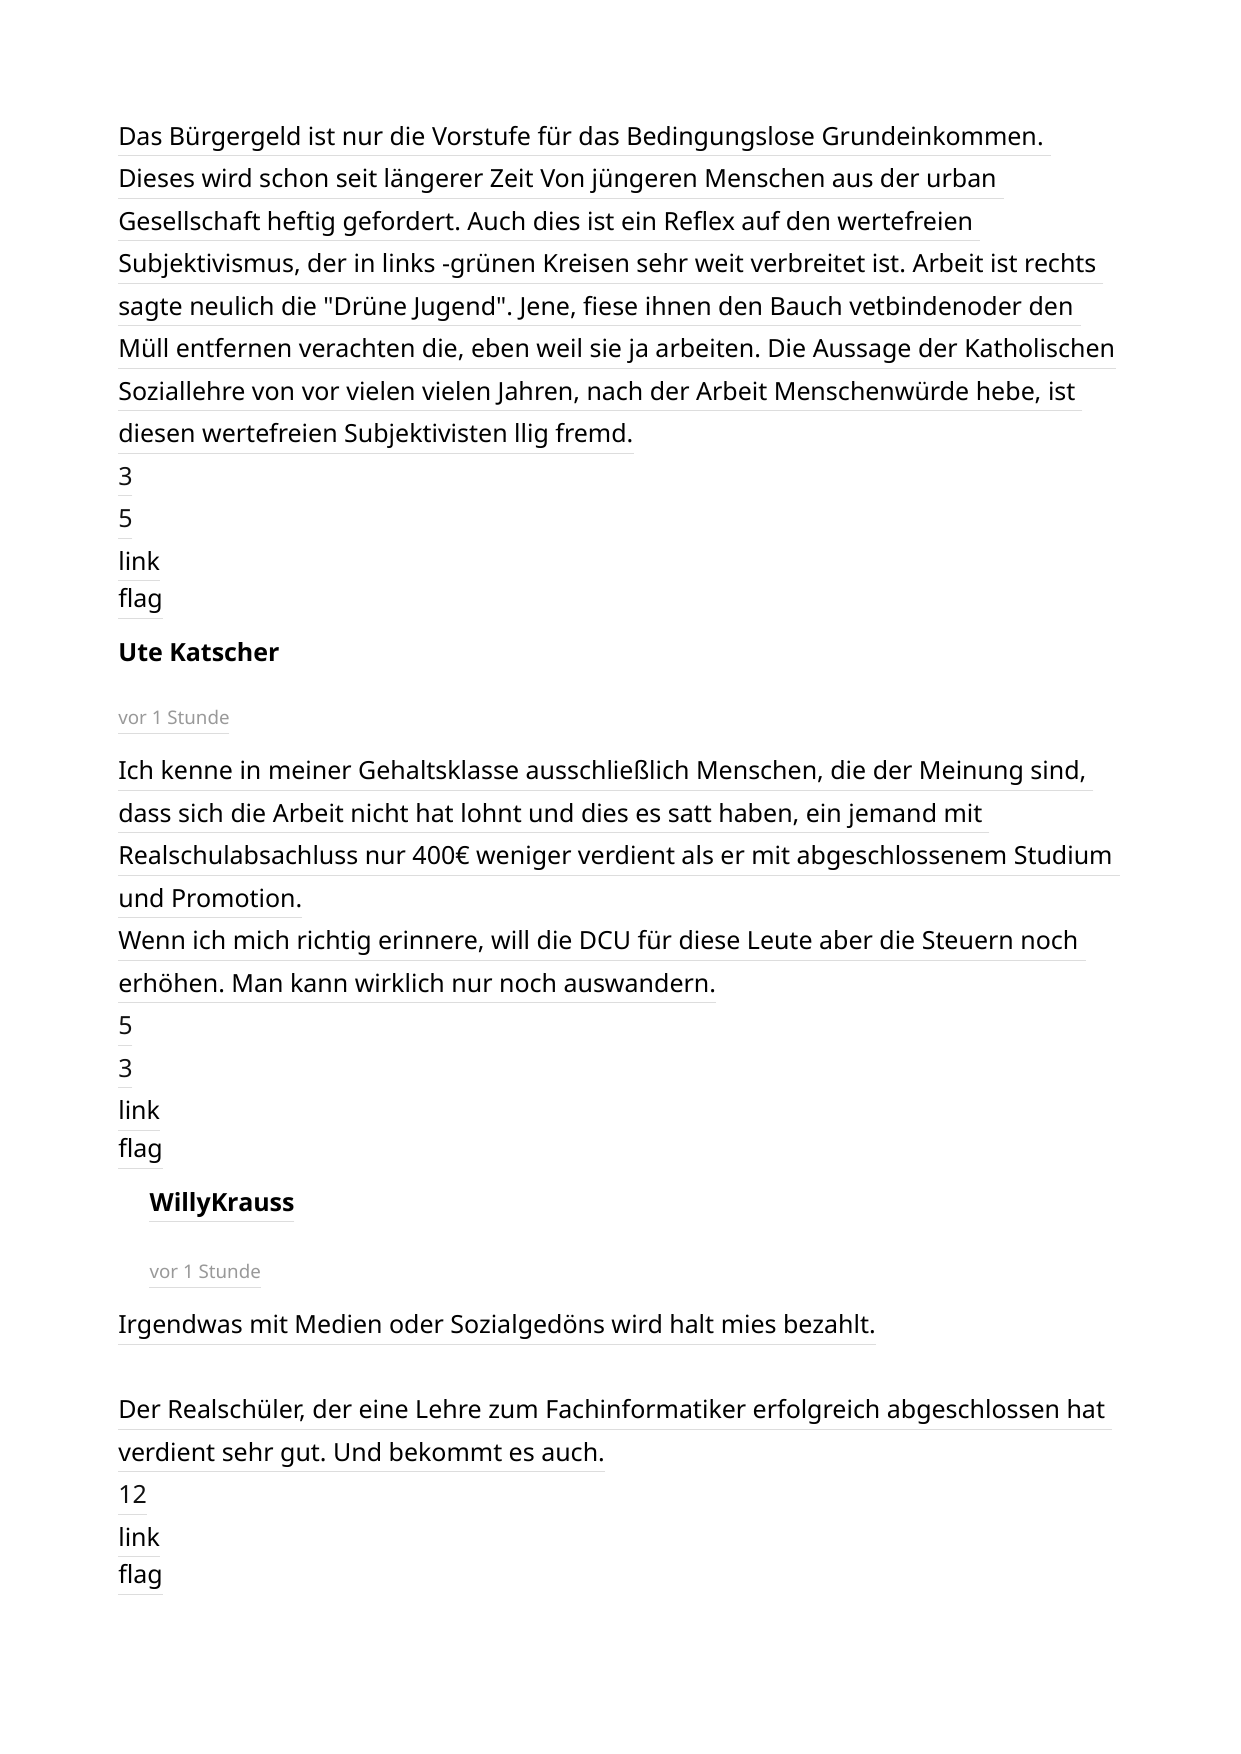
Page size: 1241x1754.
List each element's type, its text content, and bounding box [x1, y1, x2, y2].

text link [118, 1093, 1122, 1131]
text Ute Katscher [118, 635, 1122, 669]
text 3 [118, 458, 1122, 496]
text link [118, 1519, 1122, 1557]
text Ich kenne in meiner Gehaltsklasse ausschließlich Menschen, die der Meinung sind, dass sich die Arbeit nicht hat lohnt und dies es satt haben, ein jemand mit Realschulabsachluss nur 400€ weniger verdient als er mit abgeschlossenem Studium und Promotion. Wenn ich mich richtig erinnere, will die DCU für diese Leute aber die Steuern noch erhöhen. Man kann wirklich nur noch auswandern. [118, 753, 1122, 1003]
text Irgendwas mit Medien oder Sozialgedöns wird halt mies bezahlt. Der Realschüler, der eine Lehre zum Fachinformatiker erfolgreich abgeschlossen hat verdient sehr gut. Und bekommt es auch. [118, 1307, 1122, 1472]
text vor 1 Stunde [118, 704, 1117, 734]
text 3 [118, 1050, 1122, 1088]
text flag [118, 1131, 1122, 1169]
text 5 [118, 501, 1122, 539]
text flag [118, 581, 1122, 619]
text 12 [118, 1477, 1122, 1515]
text 5 [118, 1008, 1122, 1046]
text flag [118, 1557, 1122, 1595]
text Das Bürgergeld ist nur die Vorstufe für das Bedingungslose Grundeinkommen. Dieses wird schon seit längerer Zeit Von jüngeren Menschen aus der urban Gesellschaft heftig gefordert. Auch dies ist ein Reflex auf den wertefreien Subjektivismus, der in links -grünen Kreisen sehr weit verbreitet ist. Arbeit ist rechts sagte neulich die "Drüne Jugend". Jene, fiese ihnen den Bauch vetbindenoder den Müll entfernen verachten die, eben weil sie ja arbeiten. Die Aussage der Katholischen Soziallehre von vor vielen vielen Jahren, nach der Arbeit Menschenwürde hebe, ist diesen wertefreien Subjektivisten llig fremd. [118, 118, 1122, 454]
text WillyKrauss [149, 1184, 1122, 1222]
text vor 1 Stunde [149, 1258, 1117, 1288]
text link [118, 543, 1122, 581]
